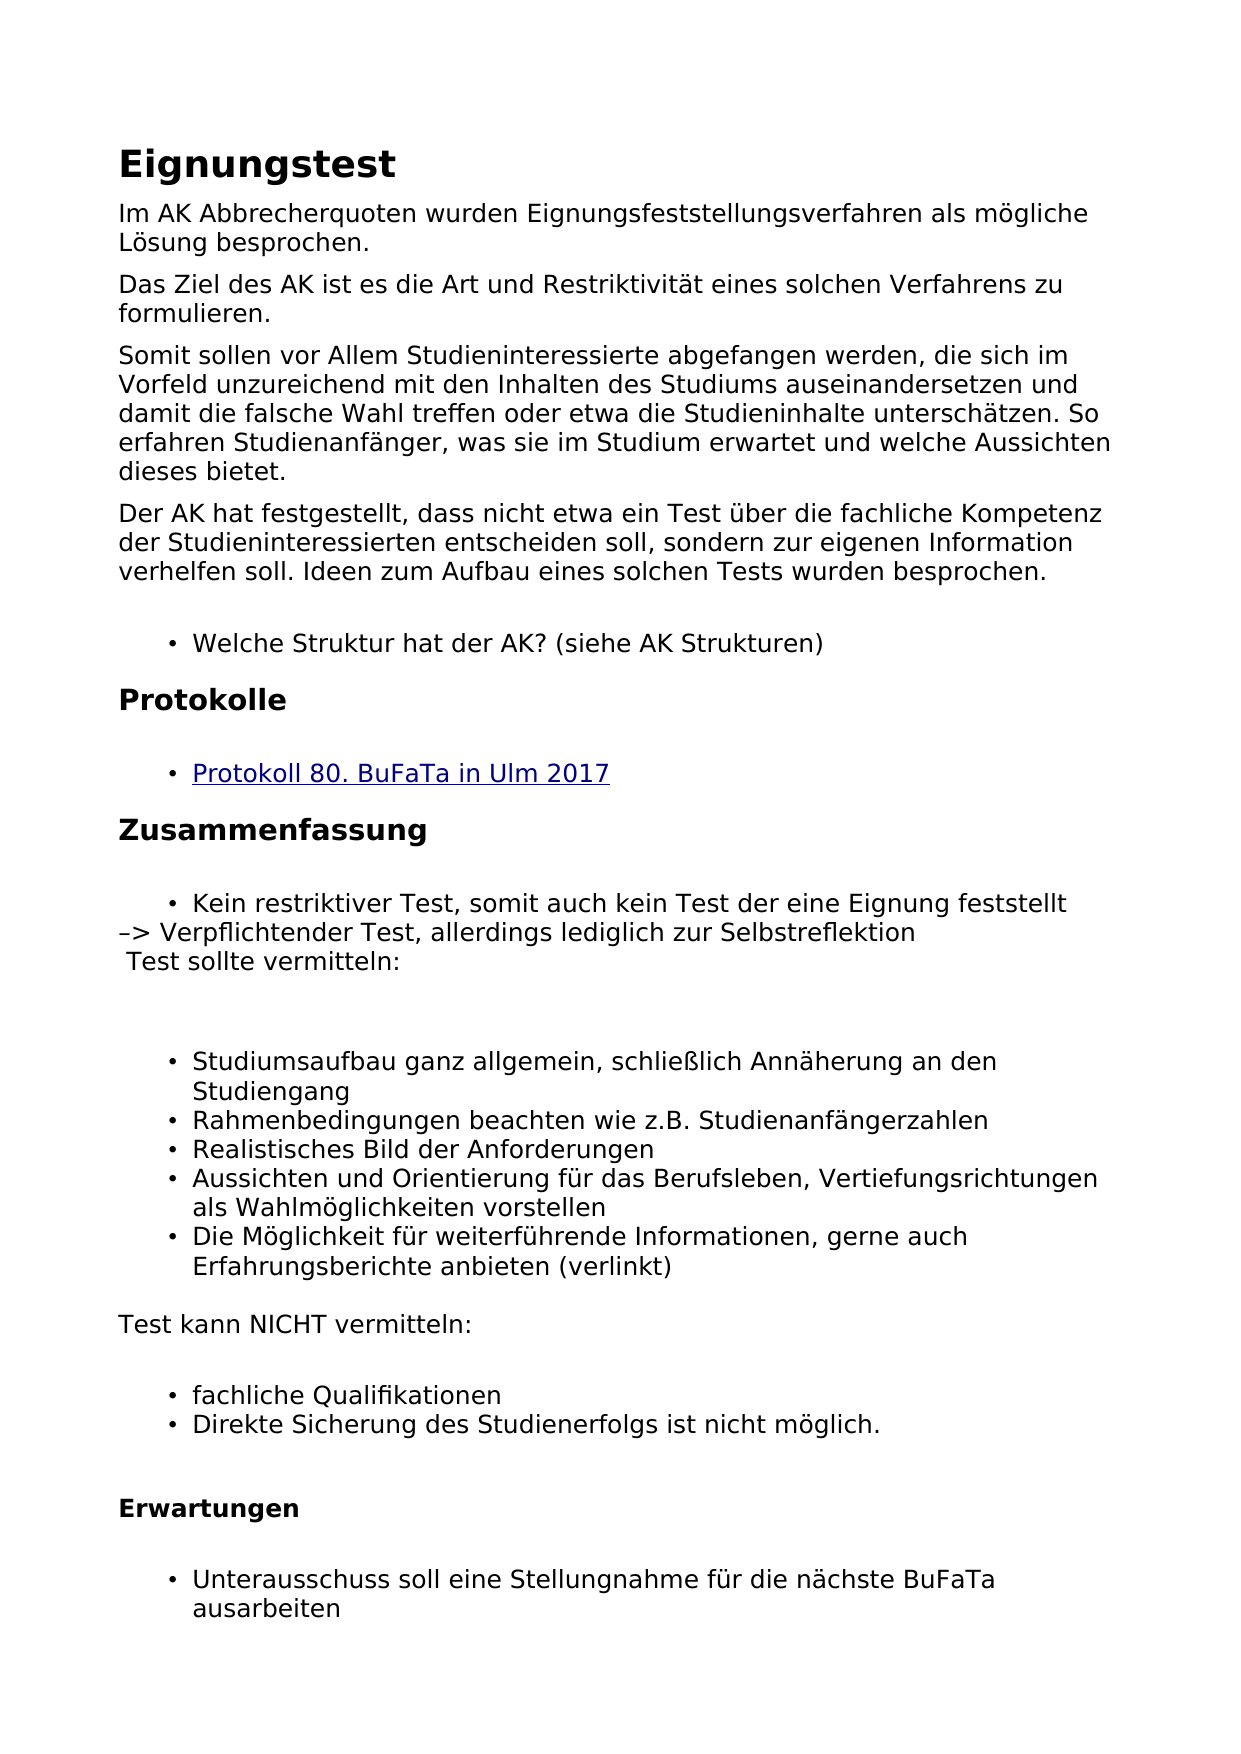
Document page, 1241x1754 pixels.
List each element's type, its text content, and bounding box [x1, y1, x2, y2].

subtitle Zusammenfassung [118, 813, 1122, 847]
list Protokoll 80. BuFaTa in Ulm 2017 [177, 759, 1122, 788]
list Kein restriktiver Test, somit auch kein Test der eine Eignung feststellt [177, 889, 1122, 918]
text Der AK hat festgestellt, dass nicht etwa ein Test über die fachliche Kompetenz der Studieninteressierten entscheiden soll, sondern zur eigenen Information verhelfen soll. Ideen zum Aufbau eines solchen Tests wurden besprochen. [118, 499, 1122, 587]
list Die Möglichkeit für weiterführende Informationen, gerne auch Erfahrungsberichte anbieten (verlinkt) [177, 1223, 1122, 1281]
subtitle Erwartungen [118, 1494, 1122, 1523]
list Welche Struktur hat der AK? (siehe AK Strukturen) [177, 629, 1122, 658]
list Realistisches Bild der Anforderungen [177, 1135, 1122, 1164]
text Das Ziel des AK ist es die Art und Restriktivität eines solchen Verfahrens zu formulieren. [118, 270, 1122, 328]
text Test kann NICHT vermitteln: [118, 1310, 1122, 1339]
text Im AK Abbrecherquoten wurden Eignungsfeststellungsverfahren als mögliche Lösung besprochen. [118, 199, 1122, 258]
text Somit sollen vor Allem Studieninteressierte abgefangen werden, die sich im Vorfeld unzureichend mit den Inhalten des Studiums auseinandersetzen und damit die falsche Wahl treffen oder etwa die Studieninhalte unterschätzen. So erfahren Studienanfänger, was sie im Studium erwartet und welche Aussichten dieses bietet. [118, 341, 1122, 487]
subtitle Protokolle [118, 683, 1122, 717]
list Rahmenbedingungen beachten wie z.B. Studienanfängerzahlen [177, 1106, 1122, 1135]
subtitle Eignungstest [118, 143, 1122, 187]
list Direkte Sicherung des Studienerfolgs ist nicht möglich. [177, 1411, 1122, 1440]
text –> Verpflichtender Test, allerdings lediglich zur Selbstreflektion Test sollte vermitteln: [118, 918, 1122, 1006]
list Unterausschuss soll eine Stellungnahme für die nächste BuFaTa ausarbeiten [177, 1566, 1122, 1624]
list Studiumsaufbau ganz allgemein, schließlich Annäherung an den Studiengang [177, 1048, 1122, 1106]
list fachliche Qualifikationen [177, 1382, 1122, 1411]
list Aussichten und Orientierung für das Berufsleben, Vertiefungsrichtungen als Wahlmöglichkeiten vorstellen [177, 1164, 1122, 1223]
